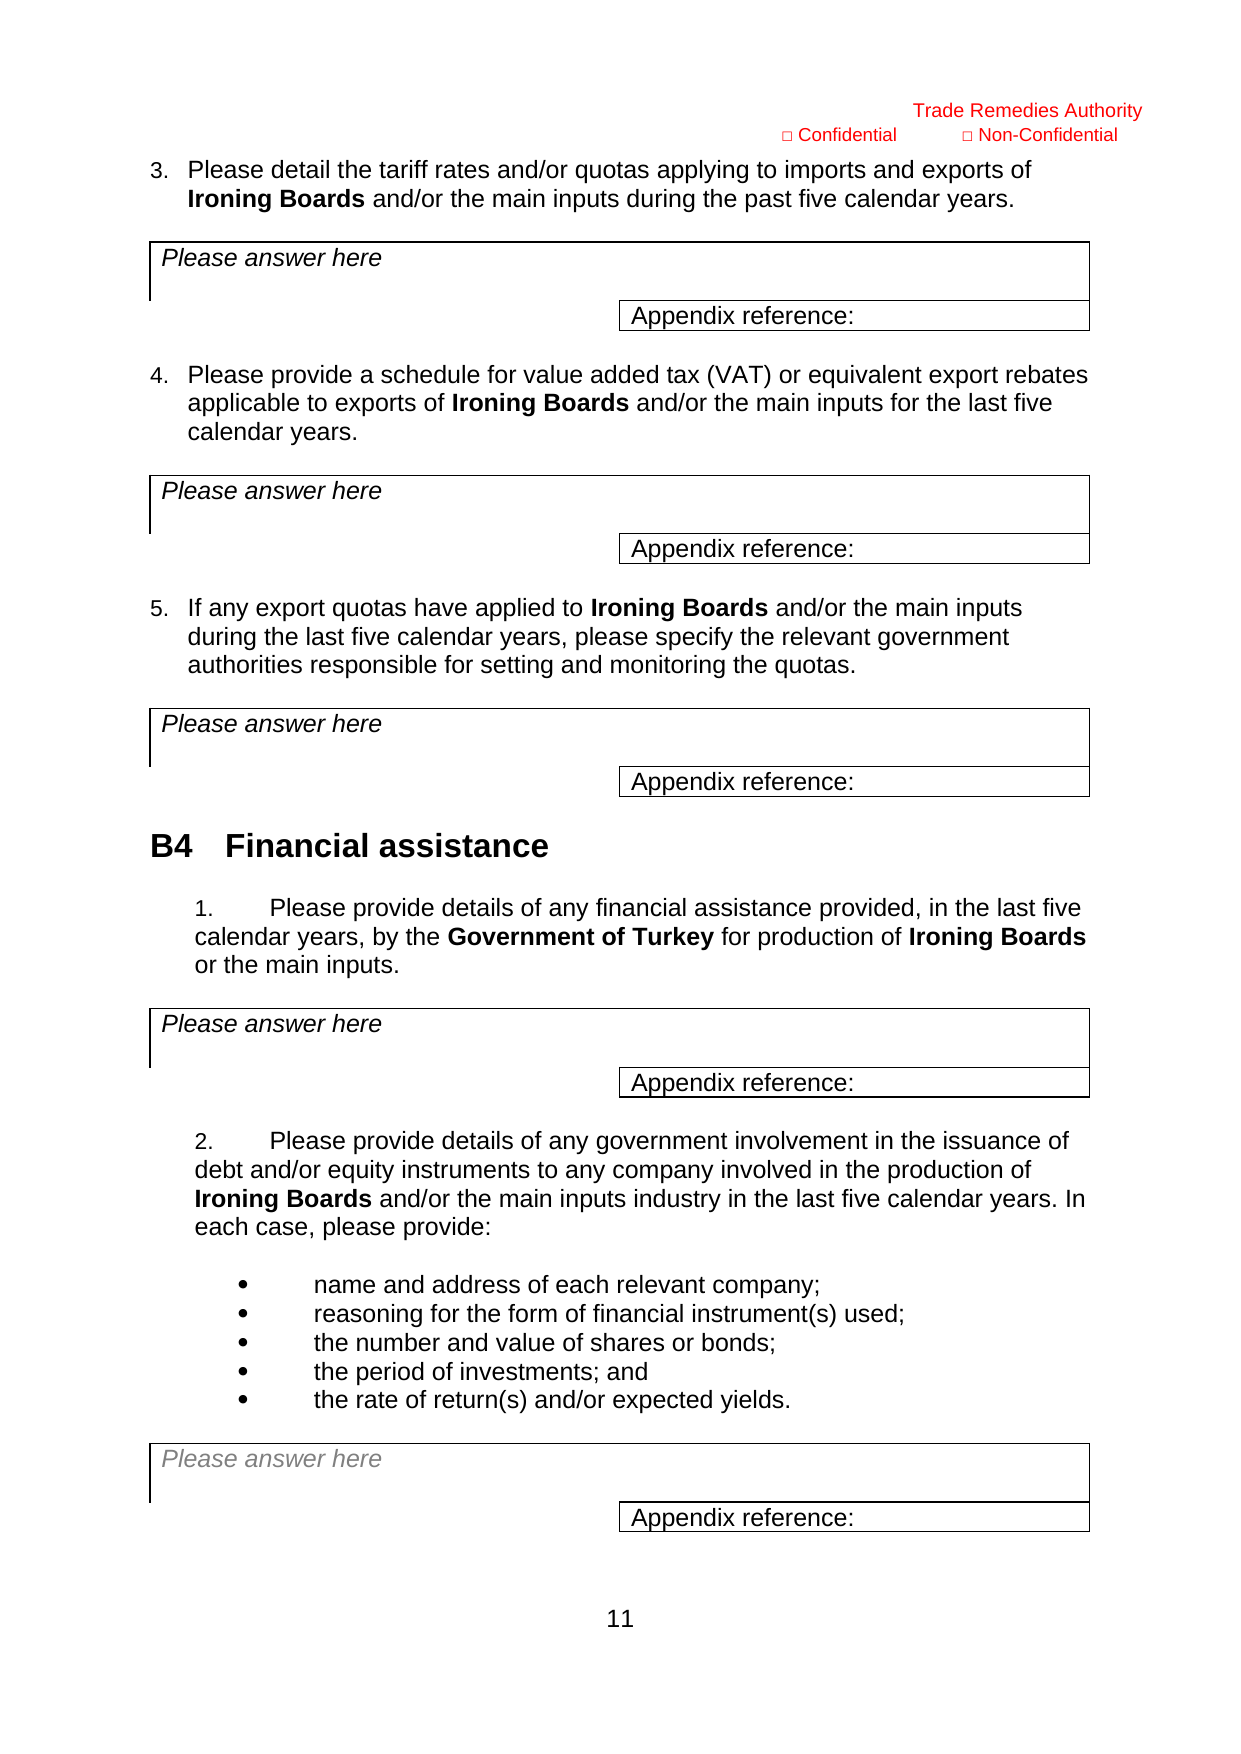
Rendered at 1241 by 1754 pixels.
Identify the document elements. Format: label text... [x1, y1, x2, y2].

list Please detail the tariff rates and/or quotas applying to imports and exports of Ironing Boards and/or the main inputs during the past five calendar years. [150, 155, 1090, 213]
list the rate of return(s) and/or expected yields. [239, 1385, 1090, 1414]
table_cell Appendix reference: [620, 534, 1089, 563]
list the number and value of shares or bonds; [239, 1328, 1090, 1356]
list the period of investments; and [239, 1356, 1090, 1385]
table_cell [150, 301, 619, 330]
list Please provide details of any financial assistance provided, in the last five calendar years, by the Government of Turkey for production of Ironing Boards or the main inputs. [194, 893, 1090, 979]
subtitle B4 Financial assistance [150, 826, 1090, 864]
table_header Please answer here [151, 709, 1089, 766]
table_cell Appendix reference: [620, 1068, 1089, 1096]
table_cell [150, 1503, 619, 1531]
list reasoning for the form of financial instrument(s) used; [239, 1299, 1090, 1328]
list Please provide details of any government involvement in the issuance of debt and/or equity instruments to any company involved in the production of Ironing Boards and/or the main inputs industry in the last five calendar years. In each case, please provide: [194, 1126, 1090, 1241]
table_cell [150, 534, 619, 563]
list Please provide a schedule for value added tax (VAT) or equivalent export rebates applicable to exports of Ironing Boards and/or the main inputs for the last five calendar years. [150, 359, 1090, 446]
table_cell Appendix reference: [620, 301, 1089, 330]
table_cell [150, 767, 619, 796]
list If any export quotas have applied to Ironing Boards and/or the main inputs during the last five calendar years, please specify the relevant government authorities responsible for setting and monitoring the quotas. [150, 593, 1090, 679]
table_header Please answer here [151, 243, 1089, 300]
table_cell Appendix reference: [620, 767, 1089, 796]
table_cell [150, 1068, 619, 1096]
list name and address of each relevant company; [239, 1270, 1090, 1299]
table_header Please answer here [151, 1009, 1089, 1067]
table_header Please answer here [151, 476, 1089, 533]
table_cell Appendix reference: [620, 1503, 1089, 1531]
table_header Please answer here [151, 1444, 1089, 1501]
